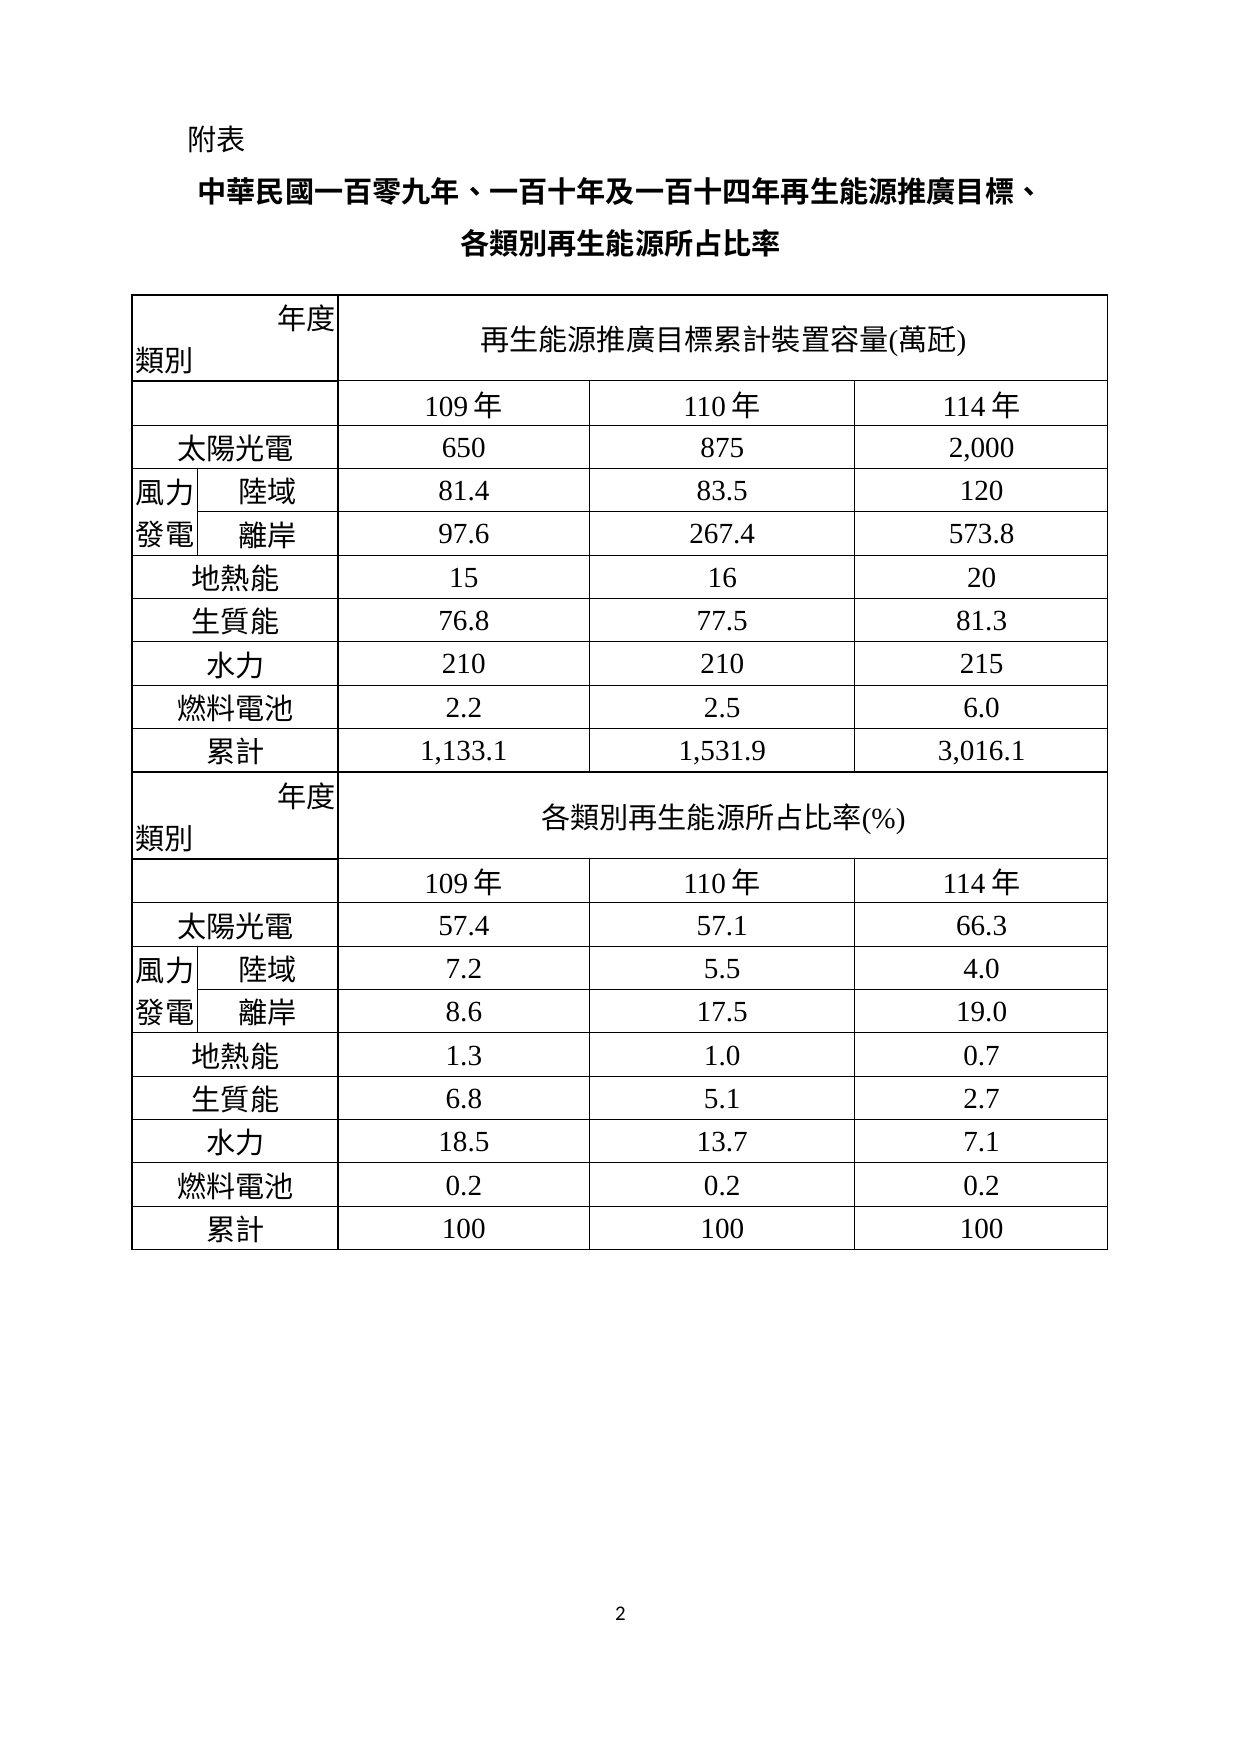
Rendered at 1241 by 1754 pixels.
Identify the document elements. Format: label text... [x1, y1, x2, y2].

table_cell 離岸 [198, 990, 337, 1032]
table_cell 6.0 [855, 686, 1107, 728]
table_cell 0.2 [590, 1163, 854, 1206]
table_cell 0.2 [339, 1163, 589, 1206]
table_cell 57.1 [590, 903, 854, 946]
table_cell 地熱能 [133, 1033, 337, 1076]
table_cell 地熱能 [133, 556, 337, 598]
table_cell 215 [855, 642, 1107, 684]
table_cell 0.7 [855, 1033, 1107, 1076]
table_cell 陸域 [198, 469, 337, 511]
table_cell 5.1 [590, 1077, 854, 1119]
table_cell 累計 [133, 1207, 337, 1249]
table_cell 110年 [590, 381, 854, 424]
table_cell 81.4 [339, 469, 589, 511]
table_cell 燃料電池 [133, 686, 337, 728]
table_cell 57.4 [339, 903, 589, 946]
table_cell 109年 [339, 859, 589, 902]
table_cell 7.2 [339, 947, 589, 989]
table_cell 13.7 [590, 1120, 854, 1162]
table_cell 太陽光電 [133, 426, 337, 468]
table_cell 210 [590, 642, 854, 684]
table_cell 3,016.1 [855, 729, 1107, 771]
table_cell 76.8 [339, 599, 589, 641]
table_cell 210 [339, 642, 589, 684]
table_header 年度 類別 [133, 296, 337, 380]
table_cell 2.5 [590, 686, 854, 728]
table_cell 陸域 [198, 947, 337, 989]
table_cell 風力發電 [133, 947, 197, 1032]
table_cell [133, 382, 337, 424]
table_cell 累計 [133, 729, 337, 771]
table_cell 1,133.1 [339, 729, 589, 771]
table_cell 1,531.9 [590, 729, 854, 771]
table_cell 年度 類別 [133, 773, 337, 858]
table_cell 77.5 [590, 599, 854, 641]
table_cell 16 [590, 556, 854, 598]
table_cell 267.4 [590, 512, 854, 554]
table_cell [133, 860, 337, 902]
table_cell 2,000 [855, 426, 1107, 468]
table_cell 1.0 [590, 1033, 854, 1076]
table_cell 18.5 [339, 1120, 589, 1162]
table_cell 110年 [590, 859, 854, 902]
table_cell 875 [590, 426, 854, 468]
table_cell 水力 [133, 1120, 337, 1162]
table_cell 生質能 [133, 1077, 337, 1119]
table_cell 4.0 [855, 947, 1107, 989]
table_cell 66.3 [855, 903, 1107, 946]
table_cell 17.5 [590, 990, 854, 1032]
table_cell 水力 [133, 642, 337, 684]
table_cell 100 [855, 1207, 1107, 1249]
table_cell 7.1 [855, 1120, 1107, 1162]
table_cell 114年 [855, 381, 1107, 424]
table_cell 0.2 [855, 1163, 1107, 1206]
table_cell 81.3 [855, 599, 1107, 641]
table_cell 2.2 [339, 686, 589, 728]
table_header 再生能源推廣目標累計裝置容量(萬瓩) [339, 296, 1107, 380]
table_cell 19.0 [855, 990, 1107, 1032]
table_cell 114年 [855, 859, 1107, 902]
table_cell 燃料電池 [133, 1163, 337, 1206]
table_cell 各類別再生能源所占比率(%) [339, 773, 1107, 858]
table_cell 離岸 [198, 512, 337, 554]
table_cell 1.3 [339, 1033, 589, 1076]
table_cell 風力發電 [133, 469, 197, 554]
table_cell 97.6 [339, 512, 589, 554]
table_cell 20 [855, 556, 1107, 598]
table_cell 生質能 [133, 599, 337, 641]
table_cell 100 [339, 1207, 589, 1249]
table_cell 109年 [339, 381, 589, 424]
table_cell 5.5 [590, 947, 854, 989]
table_cell 太陽光電 [133, 903, 337, 946]
table_cell 83.5 [590, 469, 854, 511]
table_cell 2.7 [855, 1077, 1107, 1119]
table_cell 100 [590, 1207, 854, 1249]
table_cell 573.8 [855, 512, 1107, 554]
text 中華民國一百零九年、一百十年及一百十四年再生能源推廣目標、各類別再生能源所占比率 [187, 161, 1053, 265]
table_cell 120 [855, 469, 1107, 511]
table_cell 8.6 [339, 990, 589, 1032]
table_cell 15 [339, 556, 589, 598]
text 附表 [187, 108, 1053, 161]
table_cell 6.8 [339, 1077, 589, 1119]
table_cell 650 [339, 426, 589, 468]
